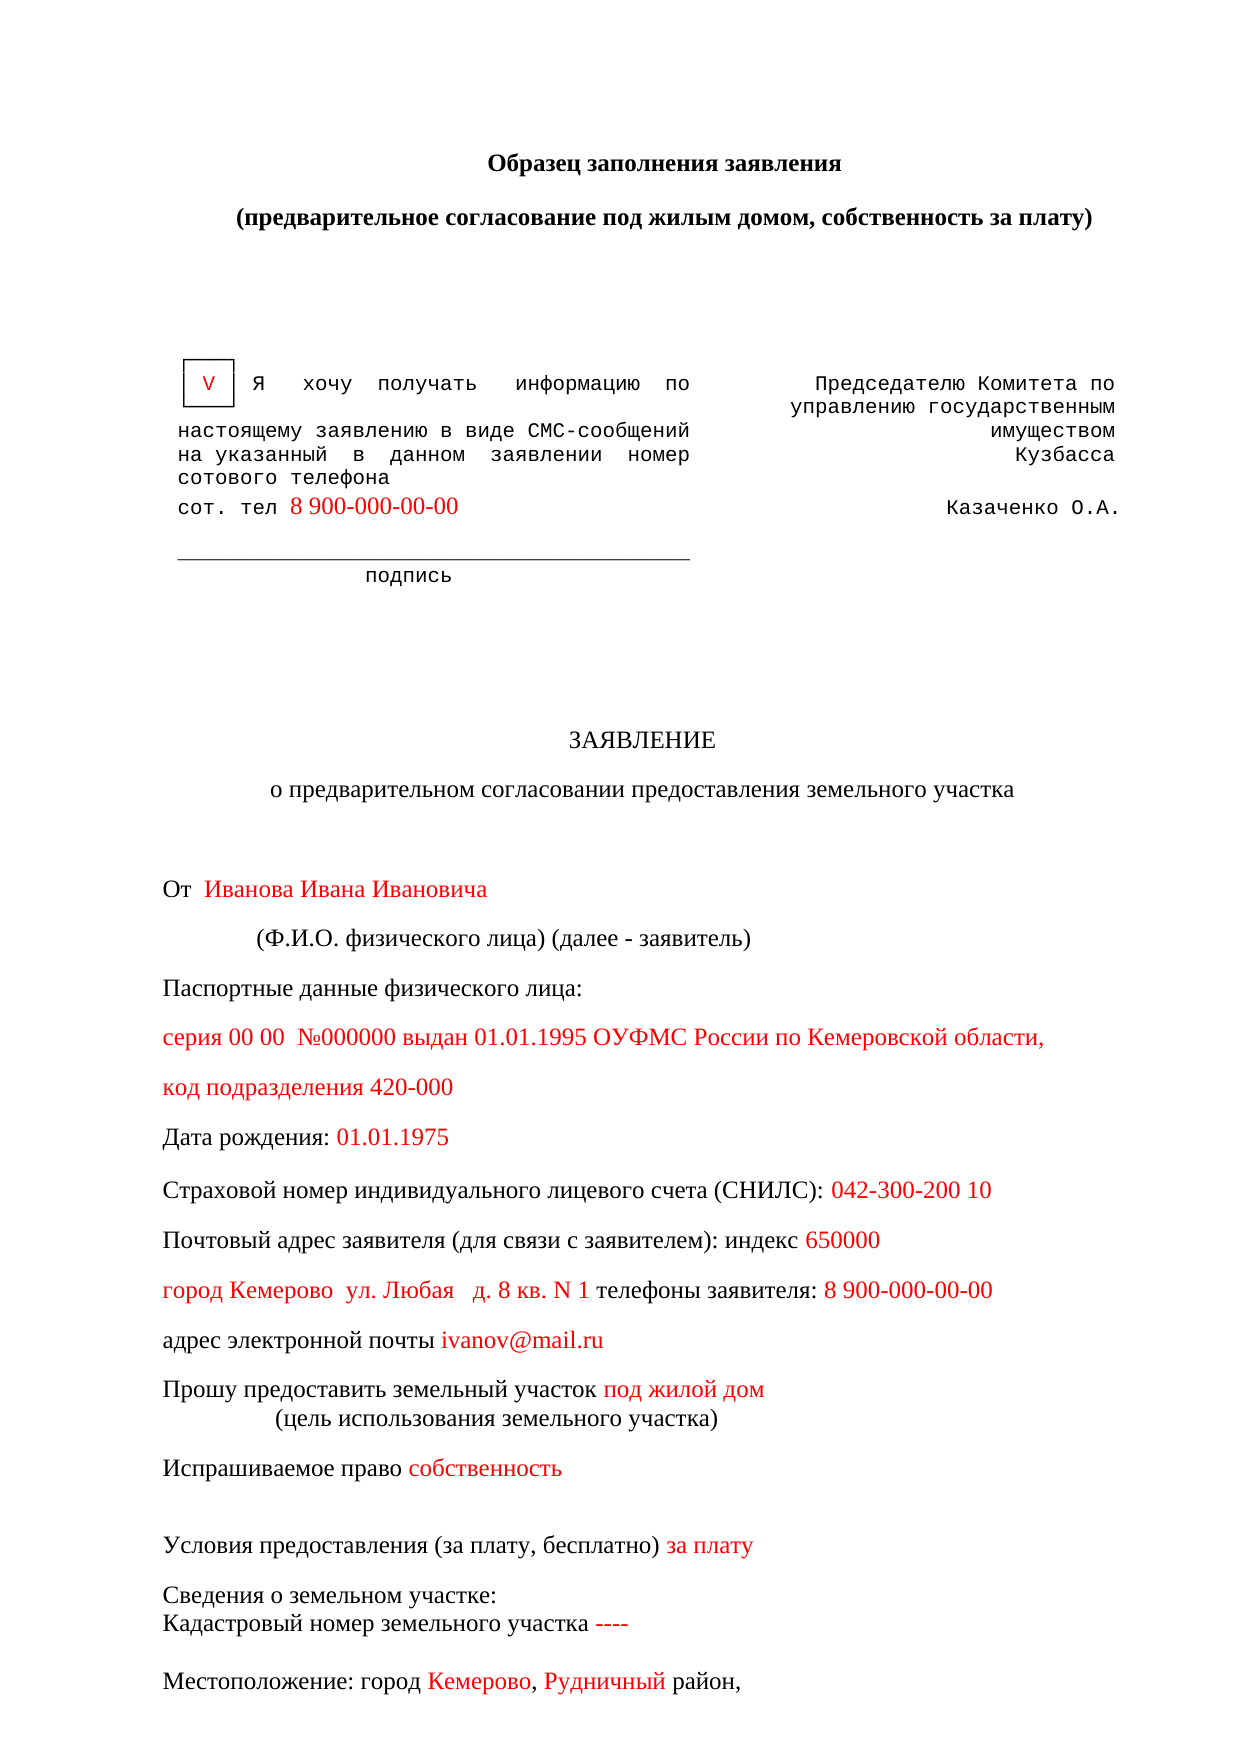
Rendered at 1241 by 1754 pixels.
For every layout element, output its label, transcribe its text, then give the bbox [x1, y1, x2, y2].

text на указанный в данном заявлении номер Кузбасса [177, 443, 1152, 467]
text (предварительное согласование под жилым домом, собственность за плату) [177, 202, 1152, 231]
text Страховой номер индивидуального лицевого счета (СНИЛС): 042-300-200 10 [162, 1171, 1152, 1205]
text Прошу предоставить земельный участок под жилой дом [162, 1374, 1152, 1403]
text │ V │ Я хочу получать информацию по Председателю Комитета по [234, 373, 1152, 396]
text Сведения о земельном участке: [162, 1580, 1152, 1608]
text о предварительном согласовании предоставления земельного участка [133, 774, 1152, 803]
text Образец заполнения заявления [177, 148, 1152, 177]
text Почтовый адрес заявителя (для связи с заявителем): индекс 650000 [162, 1226, 1152, 1254]
text серия 00 00 №000000 выдан 01.01.1995 ОУФМС России по Кемеровской области, [162, 1022, 1152, 1051]
text настоящему заявлению в виде СМС-сообщений имуществом [177, 420, 1152, 443]
text Дата рождения: 01.01.1975 [162, 1122, 1152, 1150]
text └───┘ управлению государственным [177, 396, 1152, 420]
text Паспортные данные физического лица: [162, 973, 1152, 1002]
text (Ф.И.О. физического лица) (далее - заявитель) [162, 923, 1152, 952]
text _________________________________________ [177, 541, 1152, 565]
text ┌───┐ [177, 349, 1152, 373]
text Местоположение: город Кемерово, Рудничный район, [162, 1666, 1152, 1695]
text адрес электронной почты ivanov@mail.ru [162, 1325, 1152, 1353]
text (цель использования земельного участка) [162, 1403, 1152, 1432]
text город Кемерово ул. Любая д. 8 кв. N 1 телефоны заявителя: 8 900-000-00-00 [162, 1275, 1152, 1304]
text сот. тел 8 900-000-00-00 Казаченко О.А. [177, 491, 1152, 520]
text От Иванова Ивана Ивановича [162, 874, 1152, 902]
text Условия предоставления (за плату, бесплатно) за плату [162, 1530, 1152, 1559]
text Кадастровый номер земельного участка ---- [162, 1608, 1152, 1637]
text код подразделения 420-000 [162, 1072, 1152, 1101]
text подпись [177, 565, 1152, 588]
text Испрашиваемое право собственность [162, 1453, 1152, 1481]
text ЗАЯВЛЕНИЕ [133, 725, 1152, 754]
text сотового телефона [177, 467, 1152, 491]
